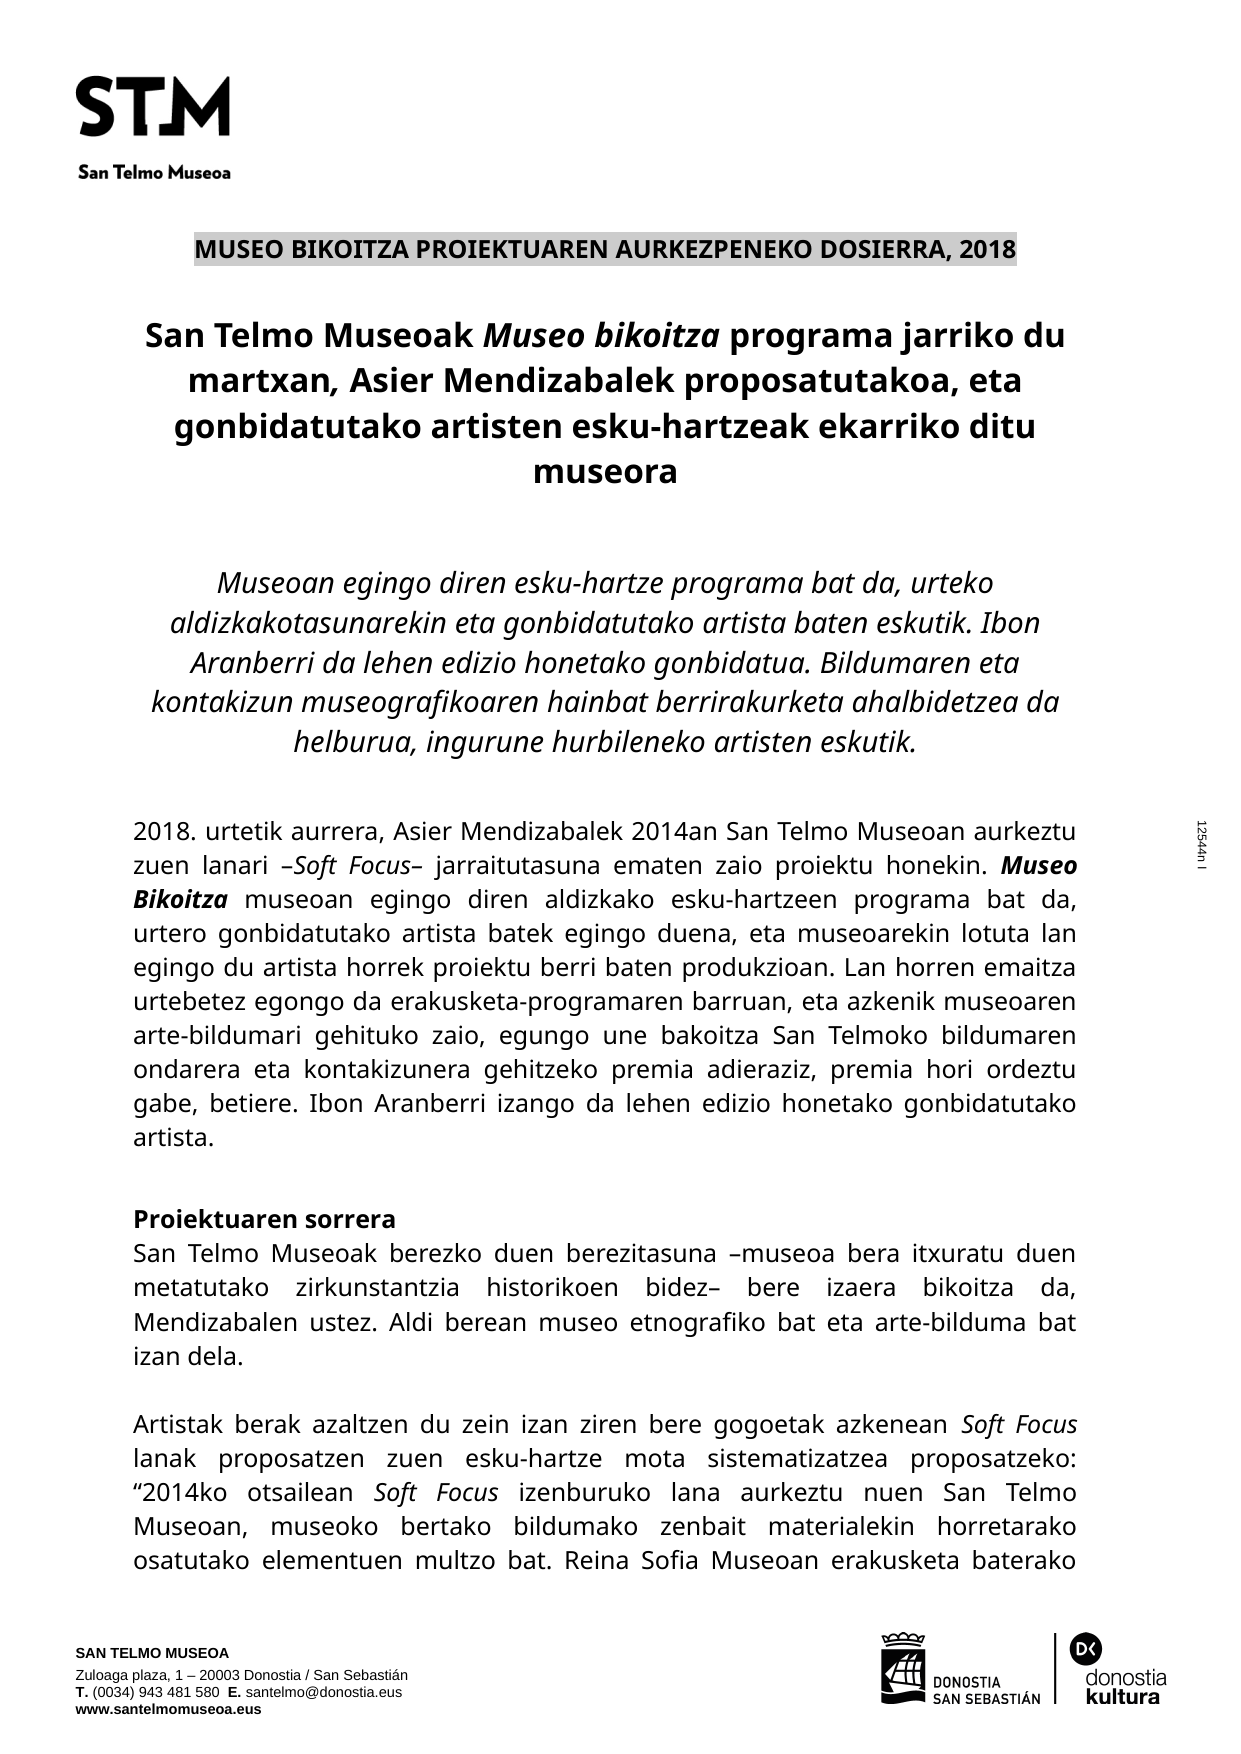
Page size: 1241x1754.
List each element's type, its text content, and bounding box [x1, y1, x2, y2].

text San Telmo Museoak berezko duen berezitasuna –museoa bera itxuratu duen metatutako zirkunstantzia historikoen bidez– bere izaera bikoitza da, Mendizabalen ustez. Aldi berean museo etnografiko bat eta arte-bilduma bat izan dela. [133, 1236, 1078, 1372]
list Proiektuaren sorrera [133, 1202, 1078, 1236]
text Museoan egingo diren esku-hartze programa bat da, urteko aldizkakotasunarekin eta gonbidatutako artista baten eskutik. Ibon Aranberri da lehen edizio honetako gonbidatua. Bildumaren eta kontakizun museografikoaren hainbat berrirakurketa ahalbidetzea da helburua, ingurune hurbileneko artisten eskutik. [133, 563, 1078, 761]
picture [75, 73, 234, 182]
text MUSEO BIKOITZA PROIEKTUAREN AURKEZPENEKO DOSIERRA, 2018 [133, 232, 1078, 266]
text 2018. urtetik aurrera, Asier Mendizabalek 2014an San Telmo Museoan aurkeztu zuen lanari –Soft Focus– jarraitutasuna ematen zaio proiektu honekin. Museo Bikoitza museoan egingo diren aldizkako esku-hartzeen programa bat da, urtero gonbidatutako artista batek egingo duena, eta museoarekin lotuta lan egingo du artista horrek proiektu berri baten produkzioan. Lan horren emaitza urtebetez egongo da erakusketa-programaren barruan, eta azkenik museoaren arte-bildumari gehituko zaio, egungo une bakoitza San Telmoko bildumaren ondarera eta kontakizunera gehitzeko premia adieraziz, premia hori ordeztu gabe, betiere. Ibon Aranberri izango da lehen edizio honetako gonbidatutako artista. [133, 813, 1078, 1154]
text Artistak berak azaltzen du zein izan ziren bere gogoetak azkenean Soft Focus lanak proposatzen zuen esku-hartze mota sistematizatzea proposatzeko: “2014ko otsailean Soft Focus izenburuko lana aurkeztu nuen San Telmo Museoan, museoko bertako bildumako zenbait materialekin horretarako osatutako elementuen multzo bat. Reina Sofia Museoan erakusketa baterako [133, 1406, 1078, 1577]
picture [881, 1632, 1167, 1704]
text San Telmo Museoak Museo bikoitza programa jarriko du martxan, Asier Mendizabalek proposatutakoa, eta gonbidatutako artisten esku-hartzeak ekarriko ditu museora [133, 312, 1078, 493]
